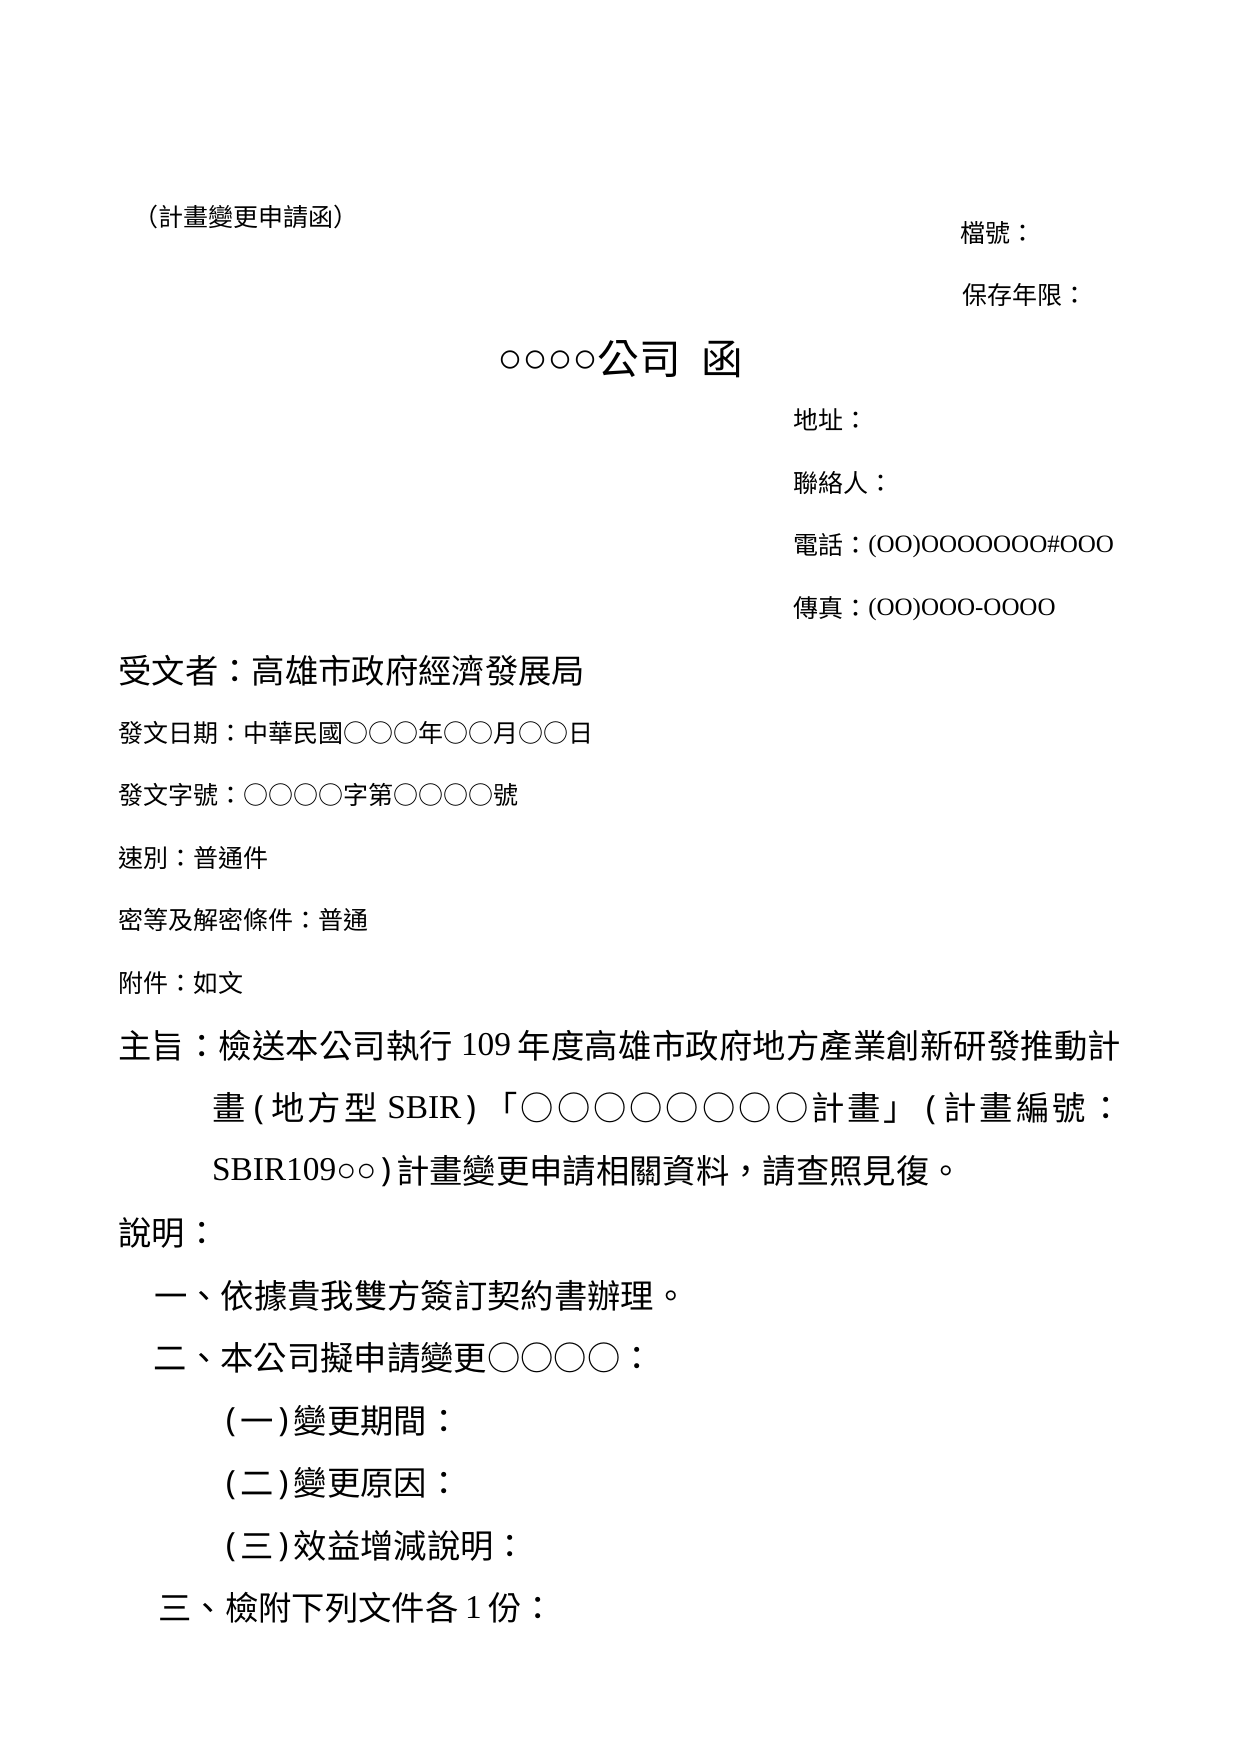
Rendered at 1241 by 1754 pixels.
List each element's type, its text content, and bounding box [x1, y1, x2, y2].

text (一)變更期間： [220, 1377, 1122, 1439]
text 聯絡人： [118, 439, 1122, 502]
text 傳真：(OO)OOO-OOOO [118, 564, 1122, 627]
text 電話：(OO)OOOOOOO#OOO [118, 502, 1122, 564]
text 檔號： [118, 189, 1034, 252]
text (二)變更原因： [220, 1439, 1122, 1502]
text 一、依據貴我雙方簽訂契約書辦理。 [154, 1252, 1122, 1314]
text (三)效益增減說明： [220, 1502, 1122, 1564]
text 附件：如文 [118, 939, 1122, 1002]
text 保存年限： [118, 252, 1122, 314]
text 發文日期：中華民國○○○年○○月○○日 [118, 689, 1122, 752]
text 二、本公司擬申請變更○○○○： [153, 1314, 1122, 1377]
text 密等及解密條件：普通 [118, 877, 1122, 939]
text 地址： [118, 377, 1122, 439]
text 受文者：高雄市政府經濟發展局 [118, 627, 1122, 689]
text 速別：普通件 [118, 814, 1122, 877]
text ○○○○公司 函 [118, 314, 1122, 377]
text 主旨：檢送本公司執行109年度高雄市政府地方產業創新研發推動計畫(地方型SBIR)「○○○○○○○○計畫」(計畫編號：SBIR109○○)計畫變更申請相關資料，請查照見復。 [118, 1002, 1122, 1189]
text 發文字號：○○○○字第○○○○號 [118, 752, 1122, 814]
text 說明： [118, 1189, 1122, 1252]
text 三、檢附下列文件各1份： [118, 1564, 1122, 1627]
text （計畫變更申請函） [133, 197, 366, 233]
